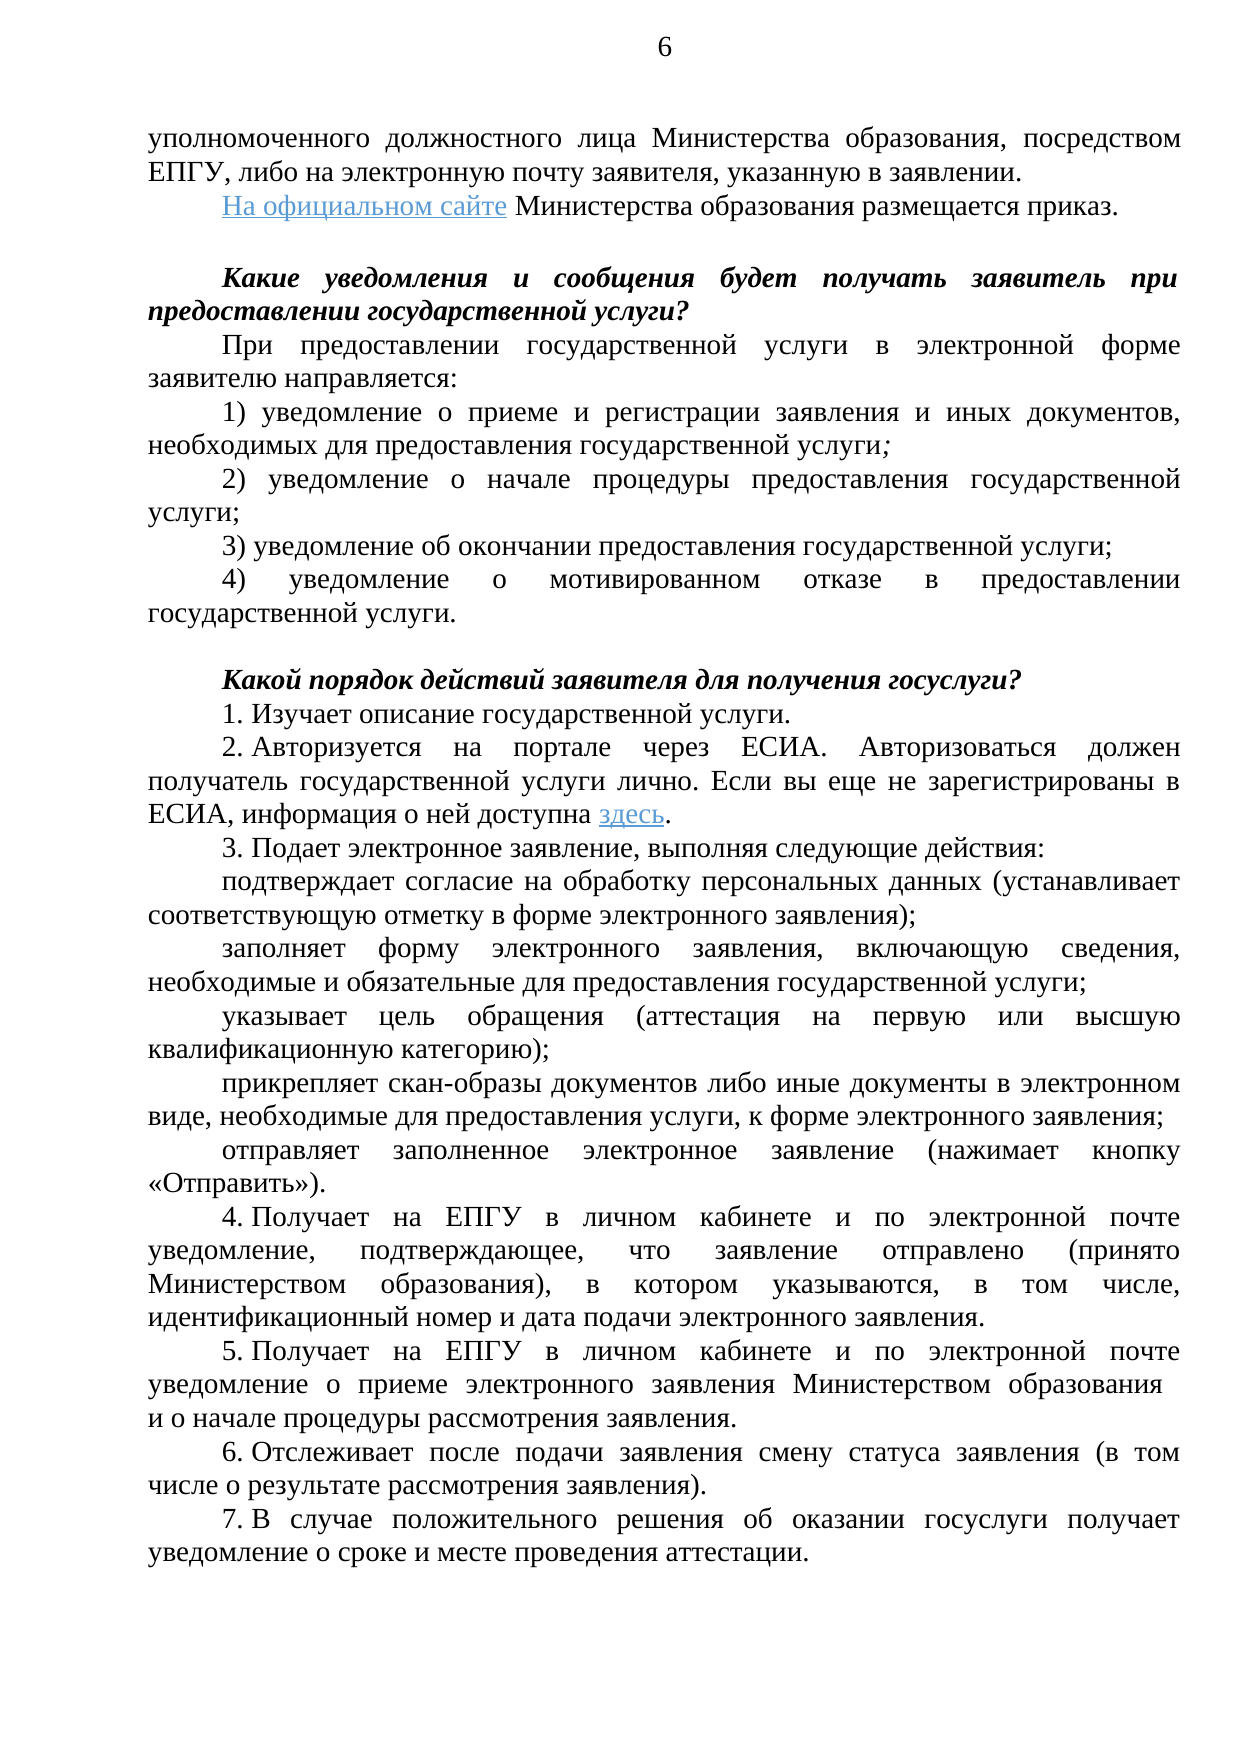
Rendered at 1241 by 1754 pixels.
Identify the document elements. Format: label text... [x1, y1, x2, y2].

text указывает цель обращения (аттестация на первую или высшую квалификационную категорию); [148, 998, 1181, 1065]
text 4) уведомление о мотивированном отказе в предоставлении государственной услуги. [148, 562, 1181, 629]
list В случае положительного решения об оказании госуслуги получает уведомление о сроке и месте проведения аттестации. [148, 1501, 1181, 1568]
text уполномоченного должностного лица Министерства образования, посредством ЕПГУ, либо на электронную почту заявителя, указанную в заявлении. [148, 121, 1181, 188]
text 2) уведомление о начале процедуры предоставления государственной услуги; [148, 461, 1181, 528]
list Отслеживает после подачи заявления смену статуса заявления (в том числе о результате рассмотрения заявления). [148, 1434, 1181, 1501]
text подтверждает согласие на обработку персональных данных (устанавливает соответствующую отметку в форме электронного заявления); [148, 863, 1181, 931]
text 1) уведомление о приеме и регистрации заявления и иных документов, необходимых для предоставления государственной услуги; [148, 394, 1181, 461]
text отправляет заполненное электронное заявление (нажимает кнопку «Отправить»). [148, 1132, 1181, 1199]
list Получает на ЕПГУ в личном кабинете и по электронной почте уведомление о приеме электронного заявления Министерством образования и о начале процедуры рассмотрения заявления. [148, 1333, 1181, 1434]
text Какие уведомления и сообщения будет получать заявитель при предоставлении государственной услуги? [148, 260, 1181, 327]
list Изучает описание государственной услуги. [148, 696, 1181, 729]
text Какой порядок действий заявителя для получения госуслуги? [148, 662, 1181, 696]
text прикрепляет скан‑образы документов либо иные документы в электронном виде, необходимые для предоставления услуги, к форме электронного заявления; [148, 1065, 1181, 1132]
list Авторизуется на портале через ЕСИА. Авторизоваться должен получатель государственной услуги лично. Если вы еще не зарегистрированы в ЕСИА, информация о ней доступна здесь. [148, 729, 1181, 830]
list Подает электронное заявление, выполняя следующие действия: [148, 830, 1181, 863]
text При предоставлении государственной услуги в электронной форме заявителю направляется: [148, 327, 1181, 394]
list Получает на ЕПГУ в личном кабинете и по электронной почте уведомление, подтверждающее, что заявление отправлено (принято Министерством образования), в котором указываются, в том числе, идентификационный номер и дата подачи электронного заявления. [148, 1199, 1181, 1333]
text 3) уведомление об окончании предоставления государственной услуги; [148, 528, 1181, 562]
text На официальном сайте Министерства образования размещается приказ. [148, 188, 1181, 221]
text заполняет форму электронного заявления, включающую сведения, необходимые и обязательные для предоставления государственной услуги; [148, 931, 1181, 998]
